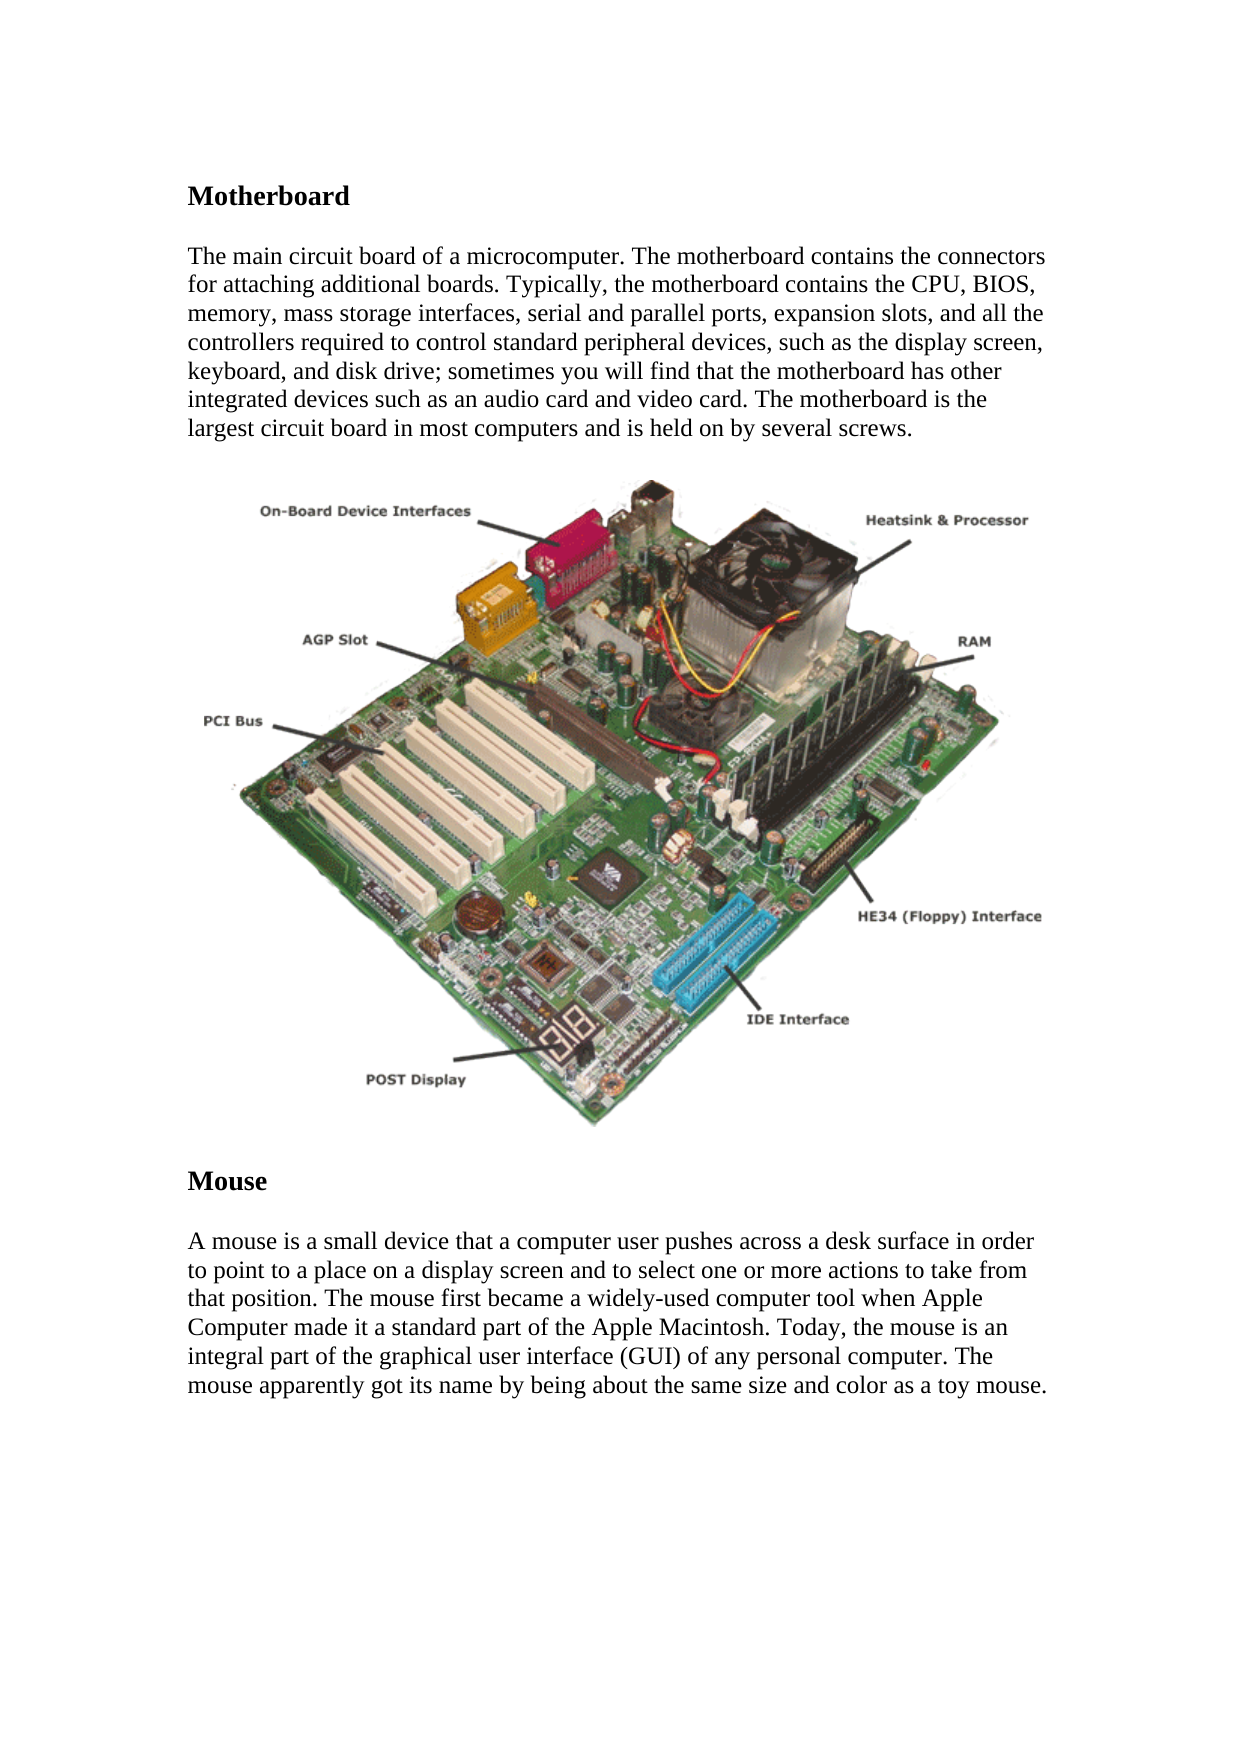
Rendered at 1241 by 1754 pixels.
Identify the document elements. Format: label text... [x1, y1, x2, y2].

subtitle Mouse [187, 1164, 1053, 1197]
text A mouse is a small device that a computer user pushes across a desk surface in order to point to a place on a display screen and to select one or more actions to take from that position. The mouse first became a widely-used computer tool when Apple Computer made it a standard part of the Apple Macintosh. Today, the mouse is an integral part of the graphical user interface (GUI) of any personal computer. The mouse apparently got its name by being about the same size and color as a toy mouse. [187, 1226, 1053, 1398]
picture [204, 480, 1042, 1127]
text The main circuit board of a microcomputer. The motherboard contains the connectors for attaching additional boards. Typically, the motherboard contains the CPU, BIOS, memory, mass storage interfaces, serial and parallel ports, expansion slots, and all the controllers required to control standard peripheral devices, such as the display screen, keyboard, and disk drive; sometimes you will find that the motherboard has other integrated devices such as an audio card and video card. The motherboard is the largest circuit board in most computers and is held on by several screws. [187, 241, 1053, 442]
subtitle Motherboard [187, 179, 1053, 212]
